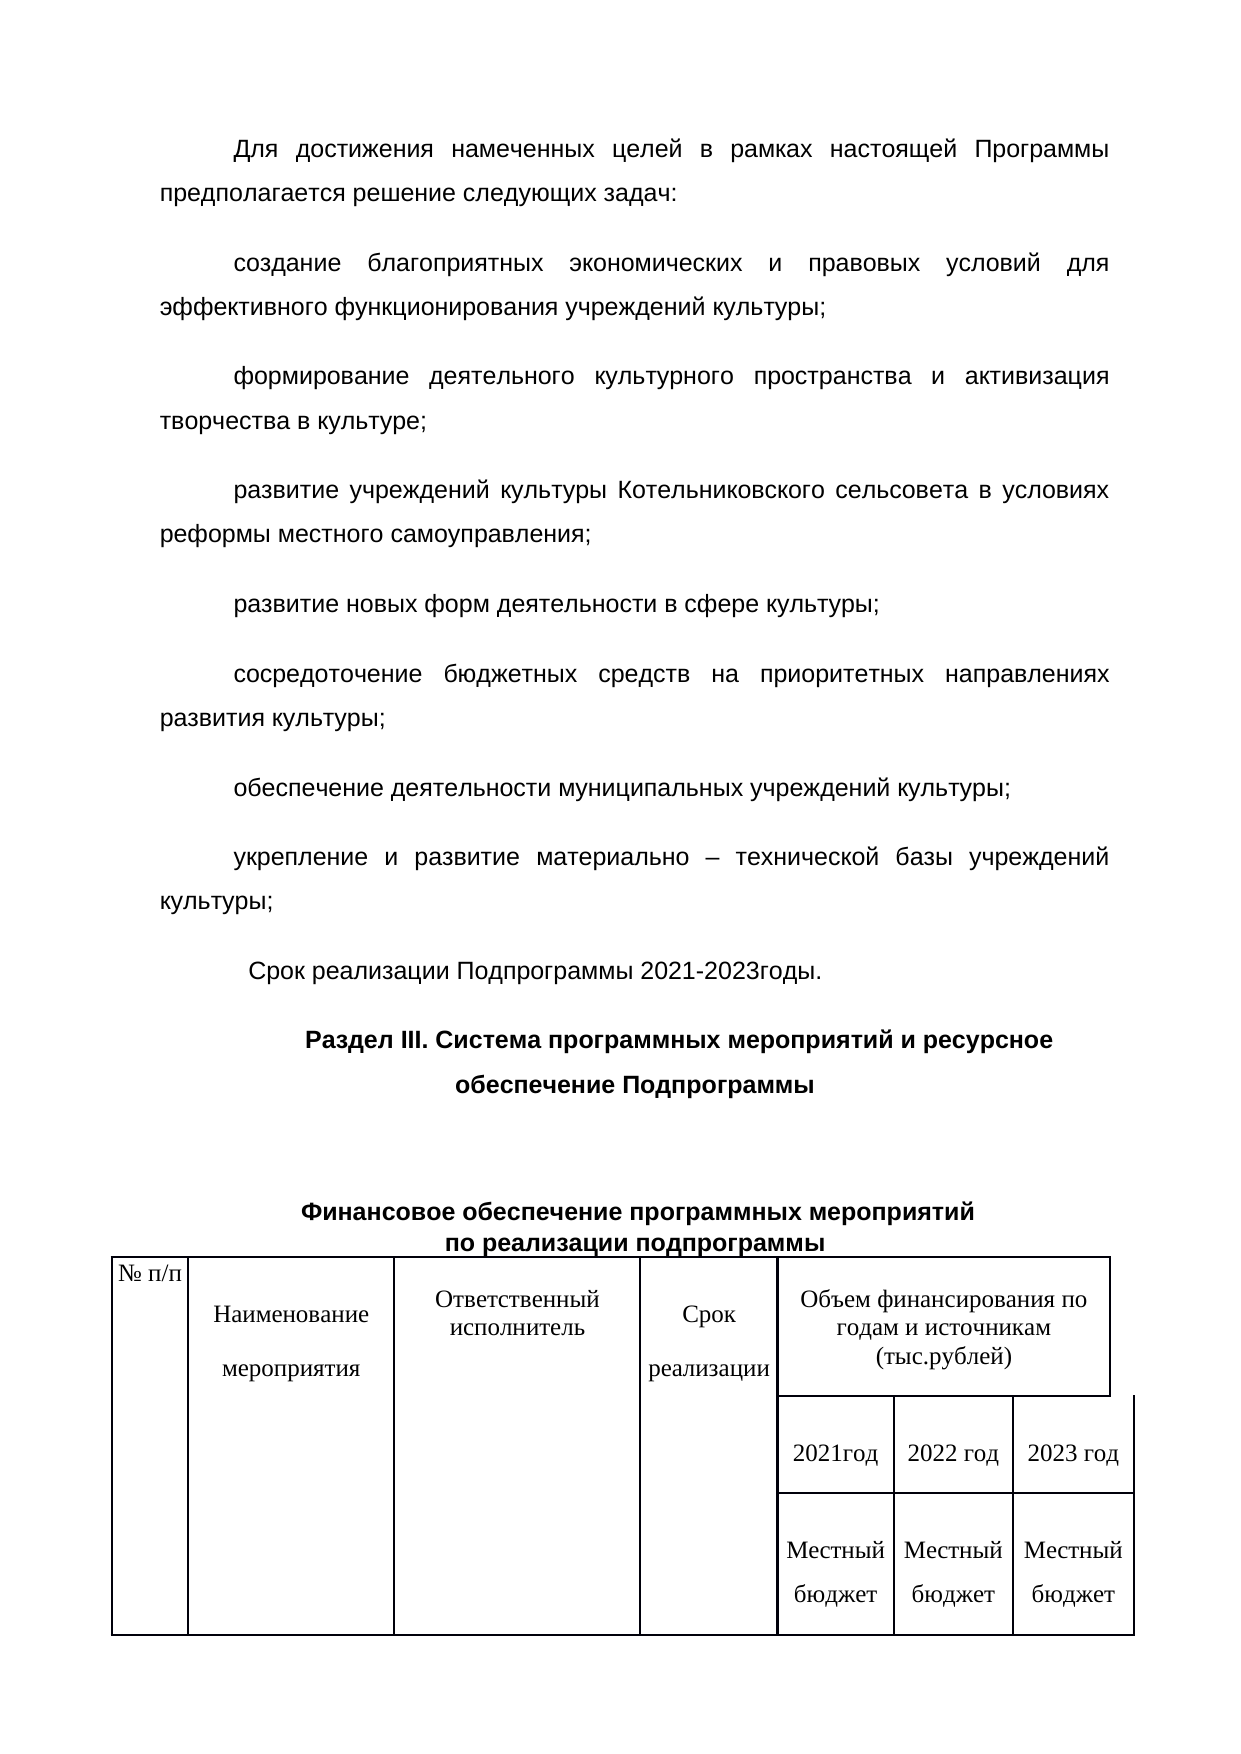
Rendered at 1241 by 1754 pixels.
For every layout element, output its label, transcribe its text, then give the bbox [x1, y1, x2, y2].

text Раздел III. Система программных мероприятий и ресурсное обеспечение Подпрограммы [159, 1010, 1110, 1098]
table_cell 2022 год [895, 1397, 1012, 1492]
text Для достижения намеченных целей в рамках настоящей Программы предполагается решение следующих задач: [159, 118, 1110, 207]
table_cell Местный бюджет [1014, 1494, 1133, 1633]
text развитие новых форм деятельности в сфере культуры; [159, 573, 1110, 618]
text укрепление и развитие материально – технической базы учреждений культуры; [159, 827, 1110, 915]
table_header Наименование мероприятия [189, 1258, 393, 1633]
text формирование деятельного культурного пространства и активизация творчества в культуре; [159, 346, 1110, 434]
table_cell Местный бюджет [895, 1494, 1012, 1633]
text по реализации подпрограммы [159, 1227, 1110, 1256]
text развитие учреждений культуры Котельниковского сельсовета в условиях реформы местного самоуправления; [159, 460, 1110, 548]
table_header № п/п [113, 1258, 187, 1633]
table_header Объем финансирования по годам и источникам (тыс.рублей) [779, 1258, 1109, 1395]
text сосредоточение бюджетных средств на приоритетных направлениях развития культуры; [159, 643, 1110, 732]
table_header Срок реализации [641, 1258, 776, 1633]
text Срок реализации Подпрограммы 2021-2023годы. [159, 940, 1110, 985]
text обеспечение деятельности муниципальных учреждений культуры; [159, 757, 1110, 801]
table_header Ответственный исполнитель [395, 1258, 639, 1633]
table_cell 2021год [779, 1397, 893, 1492]
table_cell 2023 год [1014, 1395, 1133, 1492]
text Финансовое обеспечение программных мероприятий [159, 1193, 1110, 1227]
table_cell Местный бюджет [779, 1494, 893, 1633]
text создание благоприятных экономических и правовых условий для эффективного функционирования учреждений культуры; [159, 232, 1110, 321]
table_header [1111, 1256, 1133, 1395]
